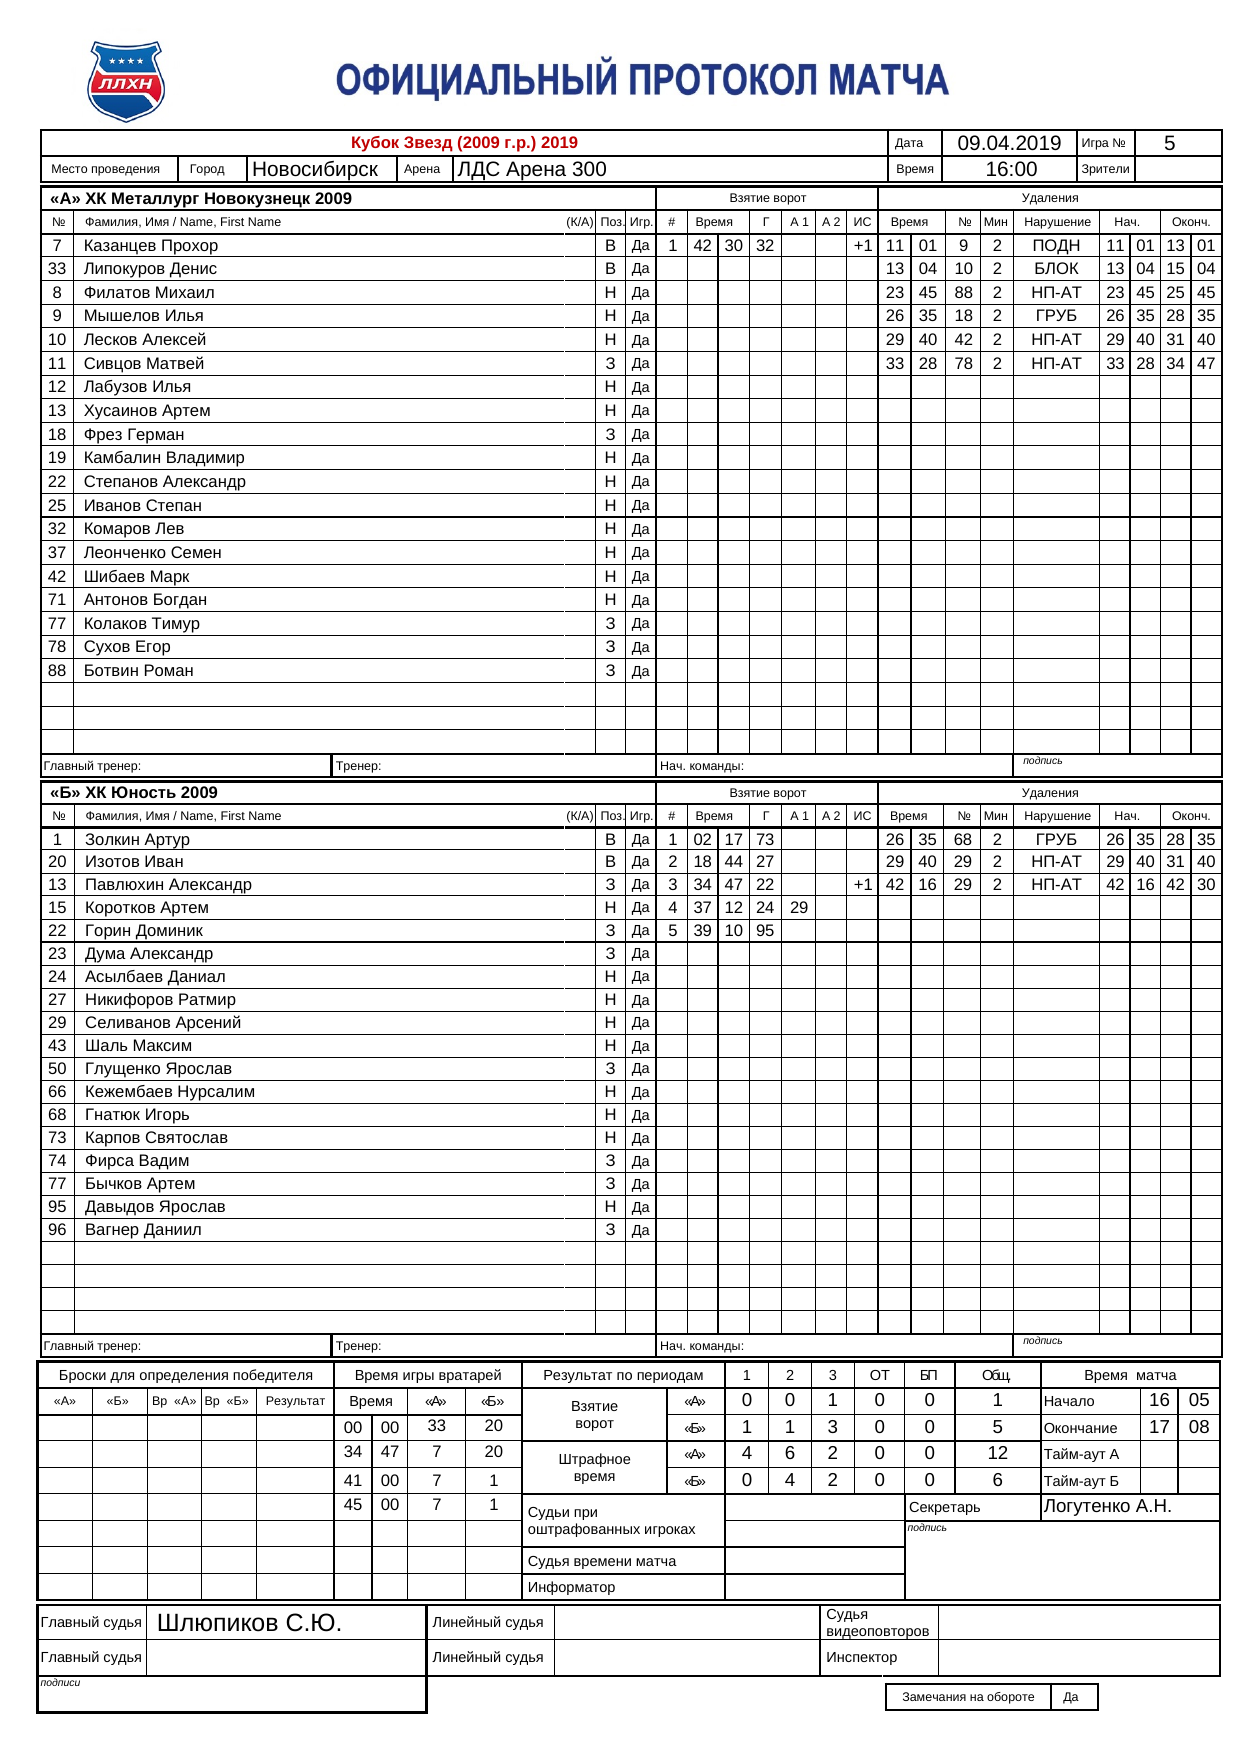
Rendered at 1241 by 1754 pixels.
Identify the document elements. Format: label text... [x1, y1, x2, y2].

table_cell [565, 920, 595, 941]
table_cell [1131, 1035, 1160, 1057]
table_cell [1131, 541, 1160, 564]
table_cell 45 [1192, 281, 1221, 303]
table_cell [335, 1521, 371, 1546]
table_cell 32 [42, 518, 73, 540]
table_cell [1014, 1265, 1099, 1287]
table_cell [428, 1677, 882, 1711]
table_cell 11 [1100, 235, 1129, 256]
table_cell [847, 1288, 877, 1310]
table_cell [657, 989, 687, 1011]
table_cell [1014, 423, 1099, 445]
table_cell [912, 920, 943, 941]
table_header «А» ХК Металлург Новокузнецк 2009 [42, 188, 655, 209]
table_cell 20 [466, 1441, 521, 1467]
table_cell [1192, 1288, 1221, 1310]
table_cell Результат [257, 1389, 333, 1413]
table_cell [750, 494, 781, 516]
table_cell [879, 1127, 910, 1149]
table_cell [816, 305, 846, 327]
table_header 09.04.2019 [943, 131, 1076, 155]
table_cell [912, 730, 945, 753]
table_cell 17 [719, 829, 749, 849]
table_cell 2 [981, 829, 1013, 849]
table_cell [688, 399, 717, 422]
table_cell [688, 612, 717, 634]
table_cell [1100, 683, 1129, 706]
table_cell 24 [750, 896, 781, 918]
table_cell [719, 305, 749, 327]
table_cell [750, 1242, 781, 1264]
table_cell [626, 1288, 655, 1310]
table_cell [657, 518, 687, 540]
table_cell [1161, 1127, 1190, 1149]
table_cell [719, 1081, 749, 1103]
table_cell [1100, 1219, 1129, 1241]
table_cell [565, 376, 595, 398]
table_cell [782, 1242, 815, 1264]
table_cell [1014, 896, 1099, 918]
table_cell Окончание [1042, 1415, 1140, 1440]
table_cell [565, 707, 595, 729]
table_cell [750, 1265, 781, 1287]
table_cell [912, 1127, 943, 1149]
table_cell Да [626, 1035, 655, 1057]
table_cell Да [626, 1219, 655, 1241]
table_cell [719, 1104, 749, 1126]
table_cell [816, 470, 846, 493]
table_cell [1161, 683, 1190, 706]
table_cell З [596, 423, 625, 445]
table_cell НП-АТ [1014, 328, 1099, 351]
table_cell 33 [42, 257, 73, 280]
table_cell [750, 1288, 781, 1310]
table_cell 24 [42, 966, 74, 987]
table_cell [847, 588, 877, 611]
table_cell [981, 588, 1013, 611]
table_cell [879, 1242, 910, 1264]
table_cell [816, 565, 846, 587]
table_cell [565, 423, 595, 445]
table_cell [148, 1494, 201, 1520]
table_cell [719, 281, 749, 303]
table_cell 29 [1100, 328, 1129, 351]
table_cell 23 [879, 281, 910, 303]
table_cell 34 [688, 874, 717, 895]
table_cell Фрез Герман [74, 423, 564, 445]
table_cell [879, 966, 910, 987]
table_cell Глущенко Ярослав [75, 1058, 564, 1079]
table_cell [688, 1127, 717, 1149]
table_cell [782, 1219, 815, 1241]
table_cell [1100, 541, 1129, 564]
table_cell Нач. команды: [657, 755, 1012, 776]
table_cell [688, 446, 717, 469]
table_cell 18 [42, 423, 73, 445]
table_cell [912, 376, 945, 398]
table_cell [373, 1547, 407, 1573]
table_cell [688, 730, 717, 753]
table_cell 45 [912, 281, 945, 303]
table_cell [202, 1416, 256, 1440]
table_cell [782, 541, 815, 564]
table_cell [688, 518, 717, 540]
table_cell [750, 1058, 781, 1079]
table_cell [719, 683, 749, 706]
table_cell [981, 470, 1013, 493]
table_cell [688, 1196, 717, 1218]
table_cell [688, 659, 717, 682]
table_cell Хусаинов Артем [74, 399, 564, 422]
table_cell Да [626, 1196, 655, 1218]
table_cell [782, 920, 815, 941]
table_cell Вагнер Даниил [75, 1219, 564, 1241]
table_cell 27 [42, 989, 74, 1011]
table_cell [750, 659, 781, 682]
table_cell Да [626, 399, 655, 422]
table_cell [847, 1242, 877, 1264]
table_cell 77 [42, 1173, 74, 1195]
table_cell [1161, 399, 1190, 422]
table_cell 2 [981, 257, 1013, 280]
table_cell [981, 707, 1013, 729]
table_cell [1161, 1265, 1190, 1287]
table_cell 40 [1192, 328, 1221, 351]
table_cell [1161, 588, 1190, 611]
table_cell [847, 943, 877, 964]
table_cell Н [596, 541, 625, 564]
table_cell [565, 850, 595, 872]
table_cell [1131, 896, 1160, 918]
table_cell [596, 1265, 625, 1287]
table_cell [847, 829, 877, 849]
table_cell 28 [1161, 305, 1190, 327]
table_cell ЛДС Арена 300 [454, 157, 887, 181]
table_cell [565, 1081, 595, 1103]
table_cell Н [596, 588, 625, 611]
table_cell [75, 1311, 564, 1333]
table_cell 16:00 [943, 157, 1076, 181]
table_cell [750, 1012, 781, 1033]
table_cell [912, 612, 945, 634]
table_cell [1192, 518, 1221, 540]
table_cell [1131, 1058, 1160, 1079]
table_cell +1 [847, 235, 877, 256]
table_cell [816, 328, 846, 351]
table_cell [688, 588, 717, 611]
table_cell [816, 943, 846, 964]
table_cell [565, 1035, 595, 1057]
table_cell [1099, 1682, 1220, 1711]
table_cell Тренер: [333, 755, 655, 776]
table_cell [879, 683, 910, 706]
table_cell Зрители [1078, 157, 1134, 181]
table_cell 1 [466, 1494, 521, 1520]
table_cell [657, 707, 687, 729]
table_cell [879, 1081, 910, 1103]
table_cell [847, 565, 877, 587]
table_cell [1014, 470, 1099, 493]
table_cell [466, 1574, 521, 1599]
table_cell 73 [750, 829, 781, 849]
table_cell [879, 1196, 910, 1218]
table_cell [626, 707, 655, 729]
table_cell Комаров Лев [74, 518, 564, 540]
table_cell [946, 565, 980, 587]
table_cell [879, 446, 910, 469]
table_cell [657, 1127, 687, 1149]
table_cell З [596, 1219, 625, 1241]
table_header 2 [769, 1363, 811, 1387]
table_cell [202, 1574, 256, 1599]
table_cell 1 [769, 1415, 811, 1440]
table_cell [847, 636, 877, 658]
table_cell 04 [1131, 257, 1160, 280]
table_cell 12 [719, 896, 749, 918]
table_cell Да [626, 281, 655, 303]
table_cell [1100, 518, 1129, 540]
table_cell [981, 1081, 1013, 1103]
table_cell [912, 943, 943, 964]
table_cell [1100, 1242, 1129, 1264]
table_cell 4 [769, 1468, 811, 1493]
table_cell ИС [847, 211, 877, 233]
table_cell А 1 [782, 805, 815, 826]
table_cell 5 [657, 920, 687, 941]
table_cell 40 [912, 850, 943, 872]
table_cell 01 [912, 235, 945, 256]
table_cell 35 [912, 829, 943, 849]
table_cell Давыдов Ярослав [75, 1196, 564, 1218]
table_cell [816, 1150, 846, 1172]
table_cell [147, 1640, 425, 1675]
table_cell [879, 920, 910, 941]
table_cell 2 [812, 1442, 854, 1467]
table_cell 6 [769, 1442, 811, 1467]
table_cell [750, 966, 781, 987]
table_cell [1014, 1081, 1099, 1103]
table_cell Тайм-аут А [1042, 1441, 1140, 1467]
table_cell Главный судья [39, 1640, 146, 1675]
table_cell [946, 446, 980, 469]
table_cell [912, 423, 945, 445]
table_cell 29 [1100, 850, 1129, 872]
table_cell 11 [42, 352, 73, 374]
table_cell [596, 730, 625, 753]
table_cell [555, 1640, 819, 1675]
table_cell [719, 470, 749, 493]
table_cell [565, 257, 595, 280]
table_cell [565, 1265, 595, 1287]
table_cell [782, 1058, 815, 1079]
table_cell [1014, 612, 1099, 634]
table_cell Новосибирск [248, 157, 396, 181]
table_cell [912, 1288, 943, 1310]
table_cell [1014, 1242, 1099, 1264]
table_cell [1131, 1311, 1160, 1333]
table_cell [565, 1242, 595, 1264]
table_cell 39 [688, 920, 717, 941]
table_cell [1192, 494, 1221, 516]
table_cell [1014, 636, 1099, 658]
table_cell 37 [688, 896, 717, 918]
table_cell 01 [1131, 235, 1160, 256]
table_cell 2 [981, 281, 1013, 303]
table_cell [39, 1416, 92, 1440]
table_cell [946, 588, 980, 611]
table_cell Главный тренер: [42, 755, 330, 776]
table_cell [726, 1495, 904, 1520]
table_cell [565, 352, 595, 374]
table_cell [782, 281, 815, 303]
table_cell 35 [1192, 305, 1221, 327]
table_cell 3 [657, 874, 687, 895]
table_cell [148, 1416, 201, 1440]
table_cell [981, 636, 1013, 658]
table_cell [373, 1521, 407, 1546]
table_cell 13 [42, 874, 74, 895]
table_cell 11 [879, 235, 910, 256]
table_cell 29 [782, 896, 815, 918]
table_cell [1100, 588, 1129, 611]
table_cell Игр. [626, 805, 655, 826]
table_cell [879, 1012, 910, 1033]
table_cell [782, 683, 815, 706]
table_cell З [596, 943, 625, 964]
table_cell БЛОК [1014, 257, 1099, 280]
table_cell [944, 1081, 980, 1103]
table_cell [39, 1521, 92, 1546]
table_cell [565, 328, 595, 351]
table_cell [565, 494, 595, 516]
table_cell [42, 730, 73, 753]
table_cell [944, 1288, 980, 1310]
table_cell ГРУБ [1014, 305, 1099, 327]
table_cell [719, 1035, 749, 1057]
table_cell Нач. [1100, 211, 1160, 233]
table_cell [1161, 1150, 1190, 1172]
table_cell 9 [946, 235, 980, 256]
table_cell 0 [905, 1389, 954, 1413]
table_cell [626, 683, 655, 706]
table_cell [847, 989, 877, 1011]
table_cell [944, 943, 980, 964]
table_cell [719, 1150, 749, 1172]
table_cell Судья видеоповторов [821, 1606, 938, 1639]
table_cell 42 [42, 565, 73, 587]
table_cell [565, 683, 595, 706]
table_cell Н [596, 896, 625, 918]
table_cell № [946, 211, 980, 233]
table_cell [1014, 730, 1099, 753]
table_cell Ботвин Роман [74, 659, 564, 682]
table_cell [657, 730, 687, 753]
table_cell [782, 850, 815, 872]
table_cell 47 [719, 874, 749, 895]
table_cell [981, 541, 1013, 564]
table_cell [719, 1012, 749, 1033]
table_cell 73 [42, 1127, 74, 1149]
table_cell Степанов Александр [74, 470, 564, 493]
table_cell [657, 541, 687, 564]
table_cell [816, 1265, 846, 1287]
table_cell [1100, 1288, 1129, 1310]
table_cell [148, 1441, 201, 1467]
table_cell [1014, 1127, 1099, 1149]
table_cell [912, 1311, 943, 1333]
table_cell 1 [657, 829, 687, 849]
table_cell 2 [981, 235, 1013, 256]
table_cell [719, 565, 749, 587]
table_cell [565, 470, 595, 493]
table_cell [565, 730, 595, 753]
table_cell Место проведения [42, 157, 177, 181]
table_cell 37 [42, 541, 73, 564]
table_cell 33 [1100, 352, 1129, 374]
table_cell [688, 281, 717, 303]
table_cell [719, 446, 749, 469]
table_cell 33 [408, 1416, 465, 1440]
table_cell [912, 1012, 943, 1033]
table_cell [847, 1012, 877, 1033]
table_cell 42 [946, 328, 980, 351]
table_cell [847, 281, 877, 303]
table_cell [657, 1219, 687, 1241]
table_cell 41 [335, 1468, 371, 1493]
table_cell [1131, 1104, 1160, 1126]
table_cell Н [596, 518, 625, 540]
table_cell 34 [335, 1441, 371, 1467]
table_cell [912, 494, 945, 516]
table_cell [946, 470, 980, 493]
table_cell 47 [373, 1441, 407, 1467]
table_cell [596, 707, 625, 729]
table_cell [816, 989, 846, 1011]
table_cell [657, 1288, 687, 1310]
table_cell [981, 966, 1013, 987]
table_cell [816, 896, 846, 918]
table_cell [1161, 1173, 1190, 1195]
table_cell [912, 896, 943, 918]
table_cell [750, 328, 781, 351]
table_cell НП-АТ [1014, 850, 1099, 872]
table_cell [816, 1035, 846, 1057]
table_cell «Б » [466, 1389, 521, 1413]
table_cell Да [626, 494, 655, 516]
table_cell [981, 730, 1013, 753]
table_cell [1014, 659, 1099, 682]
table_cell НП-АТ [1014, 352, 1099, 374]
table_cell В [596, 235, 625, 256]
table_cell [1131, 612, 1160, 634]
table_cell 7 [408, 1441, 465, 1467]
table_cell 10 [42, 328, 73, 351]
table_cell 1 [466, 1468, 521, 1493]
table_cell [879, 423, 910, 445]
table_cell З [596, 636, 625, 658]
table_cell [912, 1035, 943, 1057]
table_cell 13 [42, 399, 73, 422]
table_cell Шибаев Марк [74, 565, 564, 587]
table_cell [1014, 376, 1099, 398]
table_cell Н [596, 399, 625, 422]
table_cell [719, 352, 749, 374]
table_cell [688, 494, 717, 516]
table_cell [257, 1494, 333, 1520]
table_cell Лесков Алексей [74, 328, 564, 351]
table_cell [816, 683, 846, 706]
table_cell [1100, 943, 1129, 964]
table_cell Асылбаев Даниал [75, 966, 564, 987]
table_cell ИС [847, 805, 877, 826]
table_cell [1100, 966, 1129, 987]
table_cell [847, 446, 877, 469]
table_cell 31 [1161, 850, 1190, 872]
table_cell [1014, 1150, 1099, 1172]
table_cell [1100, 423, 1129, 445]
table_cell Филатов Михаил [74, 281, 564, 303]
table_cell [688, 1219, 717, 1241]
table_cell [1014, 707, 1099, 729]
table_cell 34 [1161, 352, 1190, 374]
table_cell [1014, 943, 1099, 964]
table_cell [847, 920, 877, 941]
table_cell 47 [1192, 352, 1221, 374]
table_cell [782, 1311, 815, 1333]
table_cell [1192, 659, 1221, 682]
table_cell [879, 494, 910, 516]
table_cell 17 [1141, 1415, 1177, 1440]
table_cell [1100, 989, 1129, 1011]
table_cell [981, 1127, 1013, 1149]
table_cell [565, 446, 595, 469]
table_cell Шлюпиков С.Ю. [147, 1606, 425, 1639]
table_cell [981, 1150, 1013, 1172]
table_cell [946, 541, 980, 564]
table_cell [719, 1288, 749, 1310]
table_cell 18 [946, 305, 980, 327]
table_cell [782, 305, 815, 327]
table_cell [946, 683, 980, 706]
table_cell Карпов Святослав [75, 1127, 564, 1149]
table_cell 4 [726, 1442, 768, 1467]
table_cell [1161, 376, 1190, 398]
table_cell [879, 1173, 910, 1195]
table_cell [1161, 470, 1190, 493]
table_cell [466, 1547, 521, 1573]
table_cell Г [750, 211, 781, 233]
table_cell [1014, 494, 1099, 516]
table_cell 35 [1192, 829, 1221, 849]
table_cell [1192, 423, 1221, 445]
table_cell Да [626, 896, 655, 918]
table_cell [565, 1058, 595, 1079]
table_cell [657, 1081, 687, 1103]
table_cell [1192, 1173, 1221, 1195]
table_cell [912, 966, 943, 987]
table_cell [626, 730, 655, 753]
table_cell [688, 257, 717, 280]
table_cell [1131, 423, 1160, 445]
table_cell 00 [373, 1494, 407, 1520]
table_cell [847, 1265, 877, 1287]
table_cell [879, 1311, 910, 1333]
table_cell [981, 989, 1013, 1011]
table_cell [1131, 989, 1160, 1011]
table_cell [847, 1311, 877, 1333]
table_cell [782, 1012, 815, 1033]
table_cell Время [889, 157, 941, 181]
table_cell Секретарь [906, 1495, 1040, 1520]
table_cell [847, 612, 877, 634]
table_cell 7 [408, 1494, 465, 1520]
table_cell 29 [879, 850, 910, 872]
table_cell [912, 1081, 943, 1103]
table_cell [847, 683, 877, 706]
table_cell Казанцев Прохор [74, 235, 564, 256]
table_cell НП-АТ [1014, 281, 1099, 303]
table_cell [93, 1521, 147, 1546]
table_cell [719, 943, 749, 964]
table_cell [750, 1150, 781, 1172]
table_cell [981, 376, 1013, 398]
table_cell № [42, 805, 74, 826]
table_cell [408, 1574, 465, 1599]
table_cell 25 [42, 494, 73, 516]
table_cell [750, 541, 781, 564]
table_cell [944, 1104, 980, 1126]
table_cell 26 [1100, 829, 1129, 849]
table_cell Мин [981, 805, 1013, 826]
table_cell [1192, 470, 1221, 493]
table_cell 23 [42, 943, 74, 964]
table_cell 9 [42, 305, 73, 327]
table_cell 40 [1131, 328, 1160, 351]
table_cell [879, 659, 910, 682]
table_cell 33 [879, 352, 910, 374]
table_cell [1100, 896, 1129, 918]
table_cell [657, 1150, 687, 1172]
table_cell 40 [1131, 850, 1160, 872]
table_cell [981, 1173, 1013, 1195]
table_cell [912, 683, 945, 706]
table_cell 04 [1192, 257, 1221, 280]
table_cell [719, 612, 749, 634]
table_cell [946, 423, 980, 445]
table_cell Коротков Артем [75, 896, 564, 918]
table_cell 00 [373, 1468, 407, 1493]
table_cell ПОДН [1014, 235, 1099, 256]
table_cell 29 [42, 1012, 74, 1033]
table_cell [565, 896, 595, 918]
table_cell Время [335, 1389, 407, 1413]
table_cell [1161, 966, 1190, 987]
table_cell 2 [981, 352, 1013, 374]
table_cell 13 [879, 257, 910, 280]
table_cell [750, 707, 781, 729]
table_cell [879, 399, 910, 422]
table_cell Тайм-аут Б [1042, 1468, 1140, 1493]
table_cell # [657, 805, 687, 826]
table_cell 7 [42, 235, 73, 256]
table_cell [981, 1242, 1013, 1264]
table_cell [981, 1012, 1013, 1033]
table_cell Дума Александр [75, 943, 564, 964]
table_cell [565, 281, 595, 303]
table_cell [782, 829, 815, 849]
table_cell [688, 1265, 717, 1287]
table_cell [750, 399, 781, 422]
table_cell 1 [42, 829, 74, 849]
table_cell [939, 1606, 1219, 1639]
table_cell [657, 423, 687, 445]
table_cell [688, 1104, 717, 1126]
table_cell 22 [750, 874, 781, 895]
table_cell [782, 376, 815, 398]
table_cell 42 [688, 235, 717, 256]
table_cell [944, 989, 980, 1011]
table_cell [719, 1196, 749, 1218]
table_header 5 [1136, 131, 1221, 155]
table_cell [981, 1219, 1013, 1241]
table_cell [912, 1196, 943, 1218]
table_cell [565, 541, 595, 564]
table_cell [1014, 1311, 1099, 1333]
table_cell 05 [1179, 1389, 1219, 1413]
table_cell [816, 423, 846, 445]
table_cell Судья времени матча [523, 1548, 724, 1573]
table_cell [816, 588, 846, 611]
table_cell [912, 636, 945, 658]
table_cell 26 [879, 305, 910, 327]
table_cell 16 [1131, 874, 1160, 895]
table_cell 0 [905, 1468, 954, 1493]
table_cell [750, 1173, 781, 1195]
table_cell 0 [726, 1468, 768, 1493]
table_header ОТ [855, 1363, 904, 1387]
table_cell [202, 1494, 256, 1520]
table_cell Штрафное время [523, 1442, 666, 1493]
table_cell [750, 1035, 781, 1057]
table_cell 1 [956, 1389, 1040, 1413]
table_cell [939, 1640, 1219, 1675]
table_cell [816, 1242, 846, 1264]
table_cell [944, 1311, 980, 1333]
table_cell [565, 235, 595, 256]
table_cell [719, 376, 749, 398]
table_cell [657, 352, 687, 374]
table_cell Н [596, 565, 625, 587]
table_cell [912, 707, 945, 729]
table_cell [1131, 1219, 1160, 1241]
table_cell Н [596, 446, 625, 469]
table_cell [719, 588, 749, 611]
table_cell [944, 1219, 980, 1241]
table_cell Никифоров Ратмир [75, 989, 564, 1011]
table_cell 50 [42, 1058, 74, 1079]
table_cell [879, 541, 910, 564]
table_cell Время [688, 211, 749, 233]
table_cell [75, 1288, 564, 1310]
table_cell [816, 1104, 846, 1126]
table_cell 68 [42, 1104, 74, 1126]
table_cell [719, 541, 749, 564]
table_cell Да [626, 1127, 655, 1149]
table_cell [565, 518, 595, 540]
table_cell 0 [855, 1415, 904, 1440]
table_cell [912, 541, 945, 564]
table_cell 2 [657, 850, 687, 872]
table_cell [912, 565, 945, 587]
table_cell [944, 1173, 980, 1195]
table_cell [1100, 1081, 1129, 1103]
table_cell [879, 1150, 910, 1172]
table_cell З [596, 1058, 625, 1079]
table_cell [1131, 1012, 1160, 1033]
table_cell [944, 1265, 980, 1287]
table_cell [981, 565, 1013, 587]
table_cell [1161, 1311, 1190, 1333]
table_cell [565, 636, 595, 658]
table_cell [912, 1265, 943, 1287]
table_cell [1014, 1219, 1099, 1241]
table_cell [816, 1173, 846, 1195]
table_cell [750, 683, 781, 706]
table_cell 2 [981, 874, 1013, 895]
table_header Общ. [956, 1363, 1040, 1387]
table_cell [1100, 1311, 1129, 1333]
table_cell [1100, 1104, 1129, 1126]
table_cell [596, 1311, 625, 1333]
table_cell [596, 1242, 625, 1264]
table_cell 18 [688, 850, 717, 872]
table_cell [847, 423, 877, 445]
table_cell 2 [981, 328, 1013, 351]
table_cell [1161, 636, 1190, 658]
table_cell [816, 1127, 846, 1149]
table_cell [657, 1173, 687, 1195]
table_cell [1131, 730, 1160, 753]
table_cell 20 [42, 850, 74, 872]
table_cell [1161, 446, 1190, 469]
table_cell [657, 588, 687, 611]
table_cell [565, 565, 595, 587]
table_cell Тренер: [333, 1335, 655, 1356]
table_cell 0 [905, 1442, 954, 1467]
table_cell [782, 943, 815, 964]
table_cell [816, 518, 846, 540]
table_cell Поз. [596, 211, 625, 233]
table_cell Мин [981, 211, 1013, 233]
table_cell [1014, 541, 1099, 564]
table_cell 22 [42, 470, 73, 493]
table_cell [782, 966, 815, 987]
table_cell [879, 1288, 910, 1310]
table_cell [879, 730, 910, 753]
table_cell [847, 1035, 877, 1057]
table_cell Время [879, 211, 945, 233]
table_cell [657, 1311, 687, 1333]
table_cell Изотов Иван [75, 850, 564, 872]
table_cell [912, 1058, 943, 1079]
table_cell 30 [1192, 874, 1221, 895]
table_cell [257, 1468, 333, 1493]
table_cell [719, 1058, 749, 1079]
table_cell [42, 683, 73, 706]
table_cell [688, 943, 717, 964]
table_cell «А» [408, 1389, 465, 1413]
table_cell «А» [668, 1442, 724, 1467]
table_cell [657, 1265, 687, 1287]
table_cell [202, 1468, 256, 1493]
table_cell 12 [956, 1442, 1040, 1467]
table_cell 44 [719, 850, 749, 872]
table_cell [750, 281, 781, 303]
table_cell [879, 707, 910, 729]
table_cell Антонов Богдан [74, 588, 564, 611]
table_cell [847, 1219, 877, 1241]
table_cell Да [626, 588, 655, 611]
table_cell [816, 1288, 846, 1310]
table_cell [912, 518, 945, 540]
table_cell [847, 659, 877, 682]
table_cell 26 [879, 829, 910, 849]
table_cell [946, 659, 980, 682]
table_cell [816, 376, 846, 398]
table_cell [719, 1265, 749, 1287]
table_cell 27 [750, 850, 781, 872]
table_cell [981, 1288, 1013, 1310]
table_cell 96 [42, 1219, 74, 1241]
table_cell Да [626, 1012, 655, 1033]
table_cell подписи [39, 1677, 425, 1711]
table_cell (К/А) [565, 805, 595, 826]
table_cell Взятие ворот [523, 1389, 666, 1440]
table_cell [912, 588, 945, 611]
table_cell З [596, 920, 625, 941]
table_cell [596, 683, 625, 706]
table_cell [816, 1081, 846, 1103]
table_cell [750, 730, 781, 753]
table_cell Золкин Артур [75, 829, 564, 849]
table_cell [1014, 966, 1099, 987]
table_cell Линейный судья [428, 1606, 554, 1639]
table_cell [1192, 399, 1221, 422]
table_cell 30 [719, 235, 749, 256]
table_cell [847, 1058, 877, 1079]
table_cell [981, 612, 1013, 634]
table_cell [847, 352, 877, 374]
table_header 1 [726, 1363, 768, 1387]
table_cell [688, 989, 717, 1011]
table_cell [879, 470, 910, 493]
table_cell [879, 1058, 910, 1079]
table_cell [1192, 1265, 1221, 1287]
table_cell [816, 281, 846, 303]
table_cell [816, 257, 846, 280]
table_header Игра № [1078, 131, 1134, 155]
table_cell 0 [855, 1389, 904, 1413]
table_cell [657, 659, 687, 682]
table_cell [565, 1012, 595, 1033]
table_cell 43 [42, 1035, 74, 1057]
table_cell 42 [879, 874, 910, 895]
table_cell [1100, 1127, 1129, 1149]
table_cell Сивцов Матвей [74, 352, 564, 374]
table_cell подпись [1014, 755, 1221, 776]
table_cell [981, 518, 1013, 540]
table_cell [879, 588, 910, 611]
table_cell [847, 1104, 877, 1126]
table_cell [565, 588, 595, 611]
table_cell [688, 423, 717, 445]
table_cell 77 [42, 612, 73, 634]
table_cell [1100, 612, 1129, 634]
table_cell [688, 305, 717, 327]
table_cell [946, 612, 980, 634]
table_cell [879, 636, 910, 658]
table_cell [596, 1288, 625, 1310]
table_cell [1192, 612, 1221, 634]
table_cell Н [596, 1035, 625, 1057]
table_cell [1131, 943, 1160, 964]
table_cell [1014, 1058, 1099, 1079]
table_header БП [905, 1363, 954, 1387]
table_cell Да [626, 541, 655, 564]
table_cell 15 [42, 896, 74, 918]
table_cell [847, 966, 877, 987]
table_cell +1 [847, 874, 877, 895]
table_cell [657, 470, 687, 493]
table_cell Логутенко А.Н. [1042, 1495, 1219, 1520]
table_cell [688, 1150, 717, 1172]
table_cell [750, 1081, 781, 1103]
table_cell [944, 1242, 980, 1264]
table_cell (К/А) [565, 211, 595, 233]
table_cell [981, 1311, 1013, 1333]
table_cell Селиванов Арсений [75, 1012, 564, 1033]
table_cell [688, 707, 717, 729]
table_cell [688, 328, 717, 351]
table_cell [688, 1081, 717, 1103]
table_cell 78 [42, 636, 73, 658]
table_cell Г [750, 805, 781, 826]
table_cell [565, 829, 595, 849]
table_cell 04 [912, 257, 945, 280]
table_cell Леонченко Семен [74, 541, 564, 564]
table_cell № [42, 211, 73, 233]
table_cell Арена [398, 157, 452, 181]
table_cell [565, 1288, 595, 1310]
table_cell [1131, 565, 1160, 587]
table_cell 23 [1100, 281, 1129, 303]
table_cell З [596, 659, 625, 682]
table_cell [148, 1547, 201, 1573]
table_cell [981, 446, 1013, 469]
table_cell Н [596, 989, 625, 1011]
table_cell Да [626, 235, 655, 256]
table_cell [1192, 989, 1221, 1011]
table_cell [39, 1574, 92, 1599]
table_cell [750, 565, 781, 587]
table_cell 42 [1161, 874, 1190, 895]
table_cell [912, 1219, 943, 1241]
table_cell [912, 1242, 943, 1264]
table_cell [847, 730, 877, 753]
table_cell Н [596, 328, 625, 351]
table_cell [944, 1012, 980, 1033]
table_cell [847, 399, 877, 422]
table_cell 20 [466, 1416, 521, 1440]
table_cell [565, 305, 595, 327]
table_cell [816, 1311, 846, 1333]
table_cell [726, 1521, 904, 1546]
table_cell [782, 1288, 815, 1310]
table_cell Инспектор [821, 1640, 938, 1675]
table_cell [1131, 494, 1160, 516]
table_cell [565, 612, 595, 634]
table_cell [847, 707, 877, 729]
table_cell Н [596, 1012, 625, 1033]
table_cell [688, 1012, 717, 1033]
table_cell 8 [42, 281, 73, 303]
table_cell 78 [946, 352, 980, 374]
table_cell [257, 1574, 333, 1599]
table_cell [39, 1494, 92, 1520]
table_cell [816, 541, 846, 564]
table_cell А 1 [782, 211, 815, 233]
table_cell [257, 1521, 333, 1546]
table_cell [1192, 1150, 1221, 1172]
table_cell [565, 943, 595, 964]
table_cell [816, 446, 846, 469]
table_cell [1131, 1081, 1160, 1103]
table_cell Лабузов Илья [74, 376, 564, 398]
table_cell Нарушение [1014, 211, 1099, 233]
table_cell Фамилия, Имя / Name, First Name [74, 211, 565, 233]
table_cell [816, 874, 846, 895]
table_cell В [596, 850, 625, 872]
table_cell [657, 612, 687, 634]
table_cell [1136, 157, 1221, 181]
table_cell [1100, 730, 1129, 753]
table_cell НП-АТ [1014, 874, 1099, 895]
table_cell [657, 376, 687, 398]
table_cell [1192, 565, 1221, 587]
table_cell [1192, 1058, 1221, 1079]
table_cell 40 [1192, 850, 1221, 872]
table_cell [1014, 1012, 1099, 1033]
table_cell [1131, 518, 1160, 540]
table_cell Начало [1042, 1389, 1140, 1413]
table_cell [782, 989, 815, 1011]
table_cell [1161, 730, 1190, 753]
table_cell [981, 1104, 1013, 1126]
table_cell [1131, 446, 1160, 469]
table_cell [1100, 1173, 1129, 1195]
table_cell [1100, 1196, 1129, 1218]
table_cell [688, 1288, 717, 1310]
table_cell [750, 943, 781, 964]
table_cell [946, 494, 980, 516]
table_cell [657, 328, 687, 351]
table_cell [1131, 636, 1160, 658]
table_cell [1192, 541, 1221, 564]
table_cell 13 [1161, 235, 1190, 256]
table_cell [657, 1012, 687, 1033]
table_cell [847, 541, 877, 564]
table_cell [782, 636, 815, 658]
table_cell [782, 707, 815, 729]
table_cell [1161, 659, 1190, 682]
table_cell [981, 683, 1013, 706]
table_cell [847, 1173, 877, 1195]
table_cell [944, 896, 980, 918]
table_cell [981, 1058, 1013, 1079]
table_cell 0 [726, 1389, 768, 1413]
table_cell [688, 1035, 717, 1057]
table_header Да [1052, 1685, 1097, 1709]
table_cell [657, 1058, 687, 1079]
table_cell [688, 683, 717, 706]
table_cell [1100, 376, 1129, 398]
table_cell [726, 1548, 904, 1573]
table_cell [719, 518, 749, 540]
table_cell [944, 1127, 980, 1149]
table_cell 1 [657, 235, 687, 256]
table_cell 29 [944, 850, 980, 872]
table_cell Да [626, 1104, 655, 1126]
table_cell Фамилия, Имя / Name, First Name [75, 805, 565, 826]
table_cell [1161, 896, 1190, 918]
table_cell [1100, 565, 1129, 587]
table_cell [626, 1242, 655, 1264]
table_cell [981, 399, 1013, 422]
table_cell [657, 636, 687, 658]
table_cell 1 [812, 1389, 854, 1413]
table_cell [782, 1035, 815, 1057]
table_cell [719, 494, 749, 516]
table_cell [39, 1468, 92, 1493]
table_cell Н [596, 470, 625, 493]
table_cell 0 [769, 1389, 811, 1413]
table_cell 0 [855, 1442, 904, 1467]
table_cell [1161, 1288, 1190, 1310]
table_cell Да [626, 850, 655, 872]
table_cell [847, 257, 877, 280]
table_cell [1131, 1242, 1160, 1264]
table_cell [719, 1311, 749, 1333]
table_cell [1131, 966, 1160, 987]
table_cell 28 [1131, 352, 1160, 374]
table_cell 22 [42, 920, 74, 941]
table_cell [1131, 1196, 1160, 1218]
table_cell [1131, 707, 1160, 729]
table_cell [750, 257, 781, 280]
table_header Броски для определения победителя [39, 1363, 333, 1387]
table_cell [1014, 989, 1099, 1011]
table_cell [1192, 1219, 1221, 1241]
table_cell [912, 470, 945, 493]
table_cell [719, 659, 749, 682]
table_cell [1161, 1104, 1190, 1126]
table_cell [782, 1081, 815, 1103]
table_cell 45 [335, 1494, 371, 1520]
table_cell [1161, 541, 1190, 564]
table_cell [1100, 1265, 1129, 1287]
table_cell [688, 376, 717, 398]
table_cell [657, 446, 687, 469]
table_cell [847, 1127, 877, 1149]
table_cell [373, 1574, 407, 1599]
table_cell [1141, 1468, 1177, 1493]
table_cell З [596, 352, 625, 374]
table_cell Да [626, 966, 655, 987]
table_cell [42, 1311, 74, 1333]
table_cell 71 [42, 588, 73, 611]
table_header 3 [812, 1363, 854, 1387]
table_cell [466, 1521, 521, 1546]
table_cell [816, 612, 846, 634]
table_cell [816, 1012, 846, 1033]
table_cell [782, 1173, 815, 1195]
table_cell [257, 1547, 333, 1573]
table_cell [1192, 966, 1221, 987]
table_cell 10 [719, 920, 749, 941]
table_cell [782, 1196, 815, 1218]
table_cell [782, 659, 815, 682]
table_cell подпись [906, 1522, 1219, 1599]
table_cell [816, 850, 846, 872]
table_cell Н [596, 1081, 625, 1103]
table_cell [782, 257, 815, 280]
table_cell 35 [912, 305, 945, 327]
table_cell [816, 1196, 846, 1218]
table_cell [944, 920, 980, 941]
table_cell [719, 707, 749, 729]
table_cell [1161, 707, 1190, 729]
table_cell [1141, 1441, 1177, 1467]
table_cell Н [596, 376, 625, 398]
table_cell З [596, 1173, 625, 1195]
table_cell [657, 257, 687, 280]
table_cell 88 [946, 281, 980, 303]
table_cell [879, 1035, 910, 1057]
table_cell Да [626, 943, 655, 964]
table_cell [1014, 920, 1099, 941]
table_cell Да [626, 352, 655, 374]
table_cell [565, 1173, 595, 1195]
table_cell [782, 565, 815, 587]
table_cell [1192, 920, 1221, 941]
table_cell [782, 612, 815, 634]
table_cell [719, 423, 749, 445]
table_cell Да [626, 565, 655, 587]
table_cell [816, 659, 846, 682]
table_cell Сухов Егор [74, 636, 564, 658]
table_cell Да [626, 423, 655, 445]
table_cell [688, 470, 717, 493]
table_cell 0 [855, 1468, 904, 1493]
table_cell [944, 1035, 980, 1057]
table_cell 00 [373, 1416, 407, 1440]
table_cell [981, 1265, 1013, 1287]
table_cell [847, 896, 877, 918]
table_cell [782, 494, 815, 516]
table_cell [1192, 1196, 1221, 1218]
table_cell [1100, 1150, 1129, 1172]
table_cell [1161, 1012, 1190, 1033]
table_cell [816, 636, 846, 658]
table_cell В [596, 257, 625, 280]
table_cell [782, 1127, 815, 1149]
table_cell [565, 1127, 595, 1149]
table_cell [257, 1441, 333, 1467]
table_cell Информатор [523, 1575, 724, 1599]
table_cell [750, 1311, 781, 1333]
table_cell [782, 874, 815, 895]
table_cell [626, 1265, 655, 1287]
table_cell 2 [981, 305, 1013, 327]
table_cell [565, 989, 595, 1011]
table_cell [335, 1547, 371, 1573]
table_cell [944, 1196, 980, 1218]
table_cell [1100, 446, 1129, 469]
table_cell Да [626, 518, 655, 540]
table_cell [981, 943, 1013, 964]
table_cell [202, 1547, 256, 1573]
table_cell [1192, 636, 1221, 658]
table_cell 13 [1100, 257, 1129, 280]
table_cell Фирса Вадим [75, 1150, 564, 1172]
table_cell [750, 518, 781, 540]
table_cell [1014, 1288, 1099, 1310]
table_header Результат по периодам [523, 1363, 724, 1387]
table_cell [1192, 683, 1221, 706]
table_cell З [596, 612, 625, 634]
table_cell [1131, 1173, 1160, 1195]
table_cell 1 [726, 1415, 768, 1440]
table_cell [1131, 683, 1160, 706]
table_cell Игр. [626, 211, 655, 233]
table_cell [782, 328, 815, 351]
table_cell [912, 399, 945, 422]
table_cell [912, 1104, 943, 1126]
table_cell [719, 1242, 749, 1264]
table_cell подпись [1014, 1335, 1221, 1356]
table_cell Да [626, 446, 655, 469]
table_cell Да [626, 989, 655, 1011]
table_cell [1014, 446, 1099, 469]
table_cell № [944, 805, 980, 826]
table_cell [688, 1058, 717, 1079]
table_cell [1131, 920, 1160, 941]
table_cell [879, 1265, 910, 1287]
table_cell [1192, 707, 1221, 729]
table_cell [657, 565, 687, 587]
table_cell [782, 470, 815, 493]
table_cell [257, 1416, 333, 1440]
table_cell [1161, 1035, 1190, 1057]
table_cell [1100, 1058, 1129, 1079]
table_cell [1014, 565, 1099, 587]
table_cell Липокуров Денис [74, 257, 564, 280]
table_cell [148, 1574, 201, 1599]
table_cell [202, 1521, 256, 1546]
table_cell [981, 494, 1013, 516]
table_cell [981, 1196, 1013, 1218]
table_cell [1014, 1104, 1099, 1126]
table_cell [782, 352, 815, 374]
table_cell [782, 1150, 815, 1172]
table_cell [946, 376, 980, 398]
table_cell 95 [750, 920, 781, 941]
table_cell 88 [42, 659, 73, 682]
table_cell [565, 1104, 595, 1126]
table_cell [719, 989, 749, 1011]
table_cell [719, 1173, 749, 1195]
table_cell [1192, 943, 1221, 964]
table_cell [1192, 1127, 1221, 1149]
table_cell [93, 1441, 147, 1467]
table_cell [1161, 1219, 1190, 1241]
table_cell [657, 281, 687, 303]
table_cell [39, 1441, 92, 1467]
table_cell 16 [912, 874, 943, 895]
table_cell [148, 1521, 201, 1546]
table_cell [750, 636, 781, 658]
table_cell [816, 235, 846, 256]
table_cell [879, 518, 910, 540]
table_cell Иванов Степан [74, 494, 564, 516]
table_cell [74, 730, 564, 753]
table_cell [879, 896, 910, 918]
table_header Дата [889, 131, 941, 155]
table_cell Кежембаев Нурсалим [75, 1081, 564, 1103]
table_cell [981, 1035, 1013, 1057]
table_cell Да [626, 376, 655, 398]
table_cell [719, 730, 749, 753]
table_cell [1131, 470, 1160, 493]
table_cell Да [626, 470, 655, 493]
table_cell [782, 235, 815, 256]
table_cell Оконч. [1161, 211, 1221, 233]
table_cell [93, 1574, 147, 1599]
table_cell [847, 1081, 877, 1103]
table_cell [1161, 920, 1190, 941]
table_cell [688, 966, 717, 987]
table_cell [1014, 683, 1099, 706]
table_cell 68 [944, 829, 980, 849]
table_cell [688, 541, 717, 564]
table_cell [1100, 1035, 1129, 1057]
table_cell Вр «А» [148, 1389, 201, 1413]
table_cell [912, 1150, 943, 1172]
table_cell А 2 [816, 805, 846, 826]
table_cell [1179, 1441, 1219, 1467]
table_cell [408, 1521, 465, 1546]
table_cell [750, 423, 781, 445]
table_cell [1014, 588, 1099, 611]
table_cell [879, 943, 910, 964]
table_cell [883, 1677, 1220, 1681]
table_cell 26 [1100, 305, 1129, 327]
table_cell [847, 518, 877, 540]
table_cell [912, 1173, 943, 1195]
table_cell [719, 257, 749, 280]
table_cell [74, 707, 564, 729]
table_cell Да [626, 305, 655, 327]
table_cell [912, 446, 945, 469]
table_cell В [596, 829, 625, 849]
table_cell [75, 1265, 564, 1287]
table_cell 29 [944, 874, 980, 895]
table_cell [912, 659, 945, 682]
table_cell [847, 470, 877, 493]
table_cell [657, 1035, 687, 1057]
table_header Кубок Звезд (2009 г.р.) 2019 [42, 131, 887, 155]
table_cell З [596, 874, 625, 895]
table_cell [1179, 1468, 1219, 1493]
table_cell Да [626, 829, 655, 849]
table_cell [688, 1311, 717, 1333]
table_cell 0 [905, 1415, 954, 1440]
table_cell [1100, 659, 1129, 682]
table_cell 3 [812, 1415, 854, 1440]
table_cell [688, 565, 717, 587]
table_cell «Б» [668, 1415, 724, 1440]
table_cell Да [626, 328, 655, 351]
table_cell 6 [956, 1468, 1040, 1493]
table_cell [1161, 1196, 1190, 1218]
table_cell «А» [668, 1389, 724, 1413]
table_cell 2 [981, 850, 1013, 872]
table_header Замечания на обороте [887, 1685, 1050, 1709]
table_cell [847, 850, 877, 872]
table_cell [782, 1265, 815, 1287]
table_cell [657, 943, 687, 964]
table_header Удаления [879, 188, 1221, 209]
table_cell 35 [1131, 829, 1160, 849]
table_cell 15 [1161, 257, 1190, 280]
table_cell [912, 989, 943, 1011]
table_cell [1192, 730, 1221, 753]
table_cell Главный тренер: [42, 1335, 330, 1356]
table_cell [847, 328, 877, 351]
table_cell [1014, 1035, 1099, 1057]
table_cell [750, 305, 781, 327]
table_cell 02 [688, 829, 717, 849]
table_cell [946, 518, 980, 540]
table_cell [719, 636, 749, 658]
table_cell [93, 1547, 147, 1573]
table_cell [944, 966, 980, 987]
table_cell Да [626, 257, 655, 280]
table_cell [1131, 588, 1160, 611]
table_cell Да [626, 659, 655, 682]
table_cell [42, 1288, 74, 1310]
table_cell Судьи при оштрафованных игроках [523, 1495, 724, 1546]
table_cell [750, 1127, 781, 1149]
table_cell [1161, 1058, 1190, 1079]
table_cell [42, 1242, 74, 1264]
table_cell Оконч. [1161, 805, 1221, 826]
table_cell Да [626, 1173, 655, 1195]
table_header «Б» ХК Юность 2009 [42, 783, 655, 803]
table_cell Нач. [1100, 805, 1160, 826]
table_cell Н [596, 966, 625, 987]
table_cell [657, 1196, 687, 1218]
table_cell [981, 896, 1013, 918]
table_cell [847, 376, 877, 398]
table_cell [944, 1058, 980, 1079]
table_cell [657, 399, 687, 422]
table_cell 00 [335, 1416, 371, 1440]
table_cell [408, 1547, 465, 1573]
table_cell [816, 707, 846, 729]
table_cell Гнатюк Игорь [75, 1104, 564, 1126]
table_cell [816, 494, 846, 516]
table_cell [1131, 1127, 1160, 1149]
table_cell Время [688, 805, 749, 826]
table_cell [1100, 707, 1129, 729]
table_cell Поз. [596, 805, 625, 826]
table_cell «Б» [668, 1468, 724, 1493]
table_cell [782, 423, 815, 445]
table_cell [657, 683, 687, 706]
table_cell [816, 966, 846, 987]
table_cell [202, 1441, 256, 1467]
table_cell [1100, 494, 1129, 516]
table_cell 10 [946, 257, 980, 280]
table_cell [1161, 989, 1190, 1011]
table_cell Н [596, 1127, 625, 1149]
table_cell [816, 1058, 846, 1079]
table_cell 2 [812, 1468, 854, 1493]
table_cell [750, 352, 781, 374]
table_cell [1100, 470, 1129, 493]
table_cell [1014, 1196, 1099, 1218]
table_cell Колаков Тимур [74, 612, 564, 634]
table_cell [782, 1104, 815, 1126]
table_cell [1192, 1012, 1221, 1033]
table_cell ГРУБ [1014, 829, 1099, 849]
table_cell [782, 588, 815, 611]
table_cell [75, 1242, 564, 1264]
picture [5, 28, 1179, 129]
table_cell [879, 565, 910, 587]
table_cell [719, 399, 749, 422]
table_cell [148, 1468, 201, 1493]
table_cell [565, 1219, 595, 1241]
table_cell [816, 730, 846, 753]
table_cell Мышелов Илья [74, 305, 564, 327]
table_cell Горин Доминик [75, 920, 564, 941]
table_cell [946, 730, 980, 753]
table_cell [688, 352, 717, 374]
table_cell Да [626, 612, 655, 634]
table_cell [688, 1242, 717, 1264]
table_cell 7 [408, 1468, 465, 1493]
table_cell [565, 1196, 595, 1218]
table_cell Да [626, 920, 655, 941]
table_cell [1192, 1104, 1221, 1126]
table_cell [750, 588, 781, 611]
table_cell [847, 1196, 877, 1218]
table_header Удаления [879, 783, 1221, 803]
table_cell [93, 1494, 147, 1520]
table_cell Город [179, 157, 246, 181]
table_cell [565, 966, 595, 987]
table_cell «Б» [93, 1389, 147, 1413]
table_cell [42, 1265, 74, 1287]
table_cell [981, 423, 1013, 445]
table_cell [1161, 612, 1190, 634]
table_cell 12 [42, 376, 73, 398]
table_cell [1192, 588, 1221, 611]
table_cell 66 [42, 1081, 74, 1103]
table_cell Н [596, 1196, 625, 1218]
table_cell [688, 1173, 717, 1195]
table_cell [626, 1311, 655, 1333]
table_cell Да [626, 1058, 655, 1079]
table_cell [1131, 376, 1160, 398]
table_cell [93, 1468, 147, 1493]
table_cell [93, 1416, 147, 1440]
table_cell [946, 636, 980, 658]
table_cell 25 [1161, 281, 1190, 303]
table_cell [1131, 1288, 1160, 1310]
table_cell Да [626, 636, 655, 658]
table_cell [1192, 896, 1221, 918]
table_cell [1131, 399, 1160, 422]
table_cell [782, 446, 815, 469]
table_cell [1100, 399, 1129, 422]
table_cell [565, 659, 595, 682]
table_cell [782, 730, 815, 753]
table_cell [816, 920, 846, 941]
table_cell 19 [42, 446, 73, 469]
table_cell [657, 305, 687, 327]
table_cell [750, 1104, 781, 1126]
table_cell [1192, 376, 1221, 398]
table_cell [944, 1150, 980, 1172]
table_cell 01 [1192, 235, 1221, 256]
table_cell [657, 1104, 687, 1126]
table_cell Да [626, 874, 655, 895]
table_cell Линейный судья [428, 1640, 554, 1675]
table_cell [1100, 920, 1129, 941]
table_cell [719, 1127, 749, 1149]
table_cell 29 [879, 328, 910, 351]
table_cell Н [596, 494, 625, 516]
table_cell [879, 612, 910, 634]
table_cell [879, 1219, 910, 1241]
table_cell [555, 1606, 819, 1639]
table_cell [1161, 423, 1190, 445]
table_cell [565, 1150, 595, 1172]
table_cell Главный судья [39, 1606, 146, 1639]
table_cell [816, 1219, 846, 1241]
table_cell [981, 920, 1013, 941]
table_cell [946, 707, 980, 729]
table_cell [750, 376, 781, 398]
table_cell [719, 1219, 749, 1241]
table_cell [981, 659, 1013, 682]
table_cell [565, 399, 595, 422]
table_cell [565, 874, 595, 895]
table_cell [1161, 943, 1190, 964]
table_cell 5 [956, 1415, 1040, 1440]
table_cell 4 [657, 896, 687, 918]
table_cell Да [626, 1081, 655, 1103]
table_cell [688, 636, 717, 658]
table_cell 08 [1179, 1415, 1219, 1440]
table_cell [816, 399, 846, 422]
table_cell 28 [912, 352, 945, 374]
table_cell [750, 470, 781, 493]
table_cell 35 [1131, 305, 1160, 327]
table_cell [39, 1547, 92, 1573]
table_cell [879, 1104, 910, 1126]
table_cell [657, 966, 687, 987]
table_header Время игры вратарей [335, 1363, 521, 1387]
table_header Взятие ворот [657, 783, 877, 803]
table_cell З [596, 1150, 625, 1172]
table_cell [74, 683, 564, 706]
table_cell 32 [750, 235, 781, 256]
table_cell А 2 [816, 211, 846, 233]
table_cell [750, 1196, 781, 1218]
table_cell [782, 518, 815, 540]
table_cell [1014, 399, 1099, 422]
table_cell [657, 494, 687, 516]
table_cell Нарушение [1014, 805, 1099, 826]
table_cell [1014, 518, 1099, 540]
table_cell Время [879, 805, 943, 826]
table_cell Камбалин Владимир [74, 446, 564, 469]
table_cell # [657, 211, 687, 233]
table_cell [816, 352, 846, 374]
table_cell [1161, 494, 1190, 516]
table_cell [1192, 1242, 1221, 1264]
table_cell [1192, 1081, 1221, 1103]
table_cell [1161, 565, 1190, 587]
table_cell [1014, 1173, 1099, 1195]
table_cell [657, 1242, 687, 1264]
table_cell [946, 399, 980, 422]
table_cell [1192, 1311, 1221, 1333]
table_cell [726, 1575, 904, 1599]
table_cell [879, 989, 910, 1011]
table_cell [335, 1574, 371, 1599]
table_cell [879, 376, 910, 398]
table_cell [1131, 1265, 1160, 1287]
table_cell [1192, 1035, 1221, 1057]
table_cell 16 [1141, 1389, 1177, 1413]
table_cell [782, 399, 815, 422]
table_cell Да [626, 1150, 655, 1172]
table_cell Шаль Максим [75, 1035, 564, 1057]
table_header Время матча [1042, 1363, 1219, 1387]
table_cell [750, 446, 781, 469]
table_cell Нач. команды: [657, 1335, 1012, 1356]
table_cell [847, 494, 877, 516]
table_cell [847, 1150, 877, 1172]
table_cell Н [596, 281, 625, 303]
table_cell 28 [1161, 829, 1190, 849]
table_cell [1131, 659, 1160, 682]
table_cell [750, 1219, 781, 1241]
table_cell [750, 612, 781, 634]
table_cell [1192, 446, 1221, 469]
table_cell [816, 829, 846, 849]
table_cell 31 [1161, 328, 1190, 351]
table_header Взятие ворот [657, 188, 877, 209]
table_cell [1161, 1081, 1190, 1103]
table_cell [1100, 636, 1129, 658]
table_cell Вр «Б» [202, 1389, 256, 1413]
table_cell [1161, 1242, 1190, 1264]
table_cell [719, 328, 749, 351]
table_cell 95 [42, 1196, 74, 1218]
table_cell «А» [39, 1389, 92, 1413]
table_cell 42 [1100, 874, 1129, 895]
table_cell 45 [1131, 281, 1160, 303]
table_cell [42, 707, 73, 729]
table_cell 74 [42, 1150, 74, 1172]
table_cell [847, 305, 877, 327]
table_cell Павлюхин Александр [75, 874, 564, 895]
table_cell Н [596, 1104, 625, 1126]
table_cell Н [596, 305, 625, 327]
table_cell [1161, 518, 1190, 540]
table_cell [565, 1311, 595, 1333]
table_cell [719, 966, 749, 987]
table_cell [1100, 1012, 1129, 1033]
table_cell [1131, 1150, 1160, 1172]
table_cell Бычков Артем [75, 1173, 564, 1195]
table_cell 40 [912, 328, 945, 351]
table_cell [750, 989, 781, 1011]
